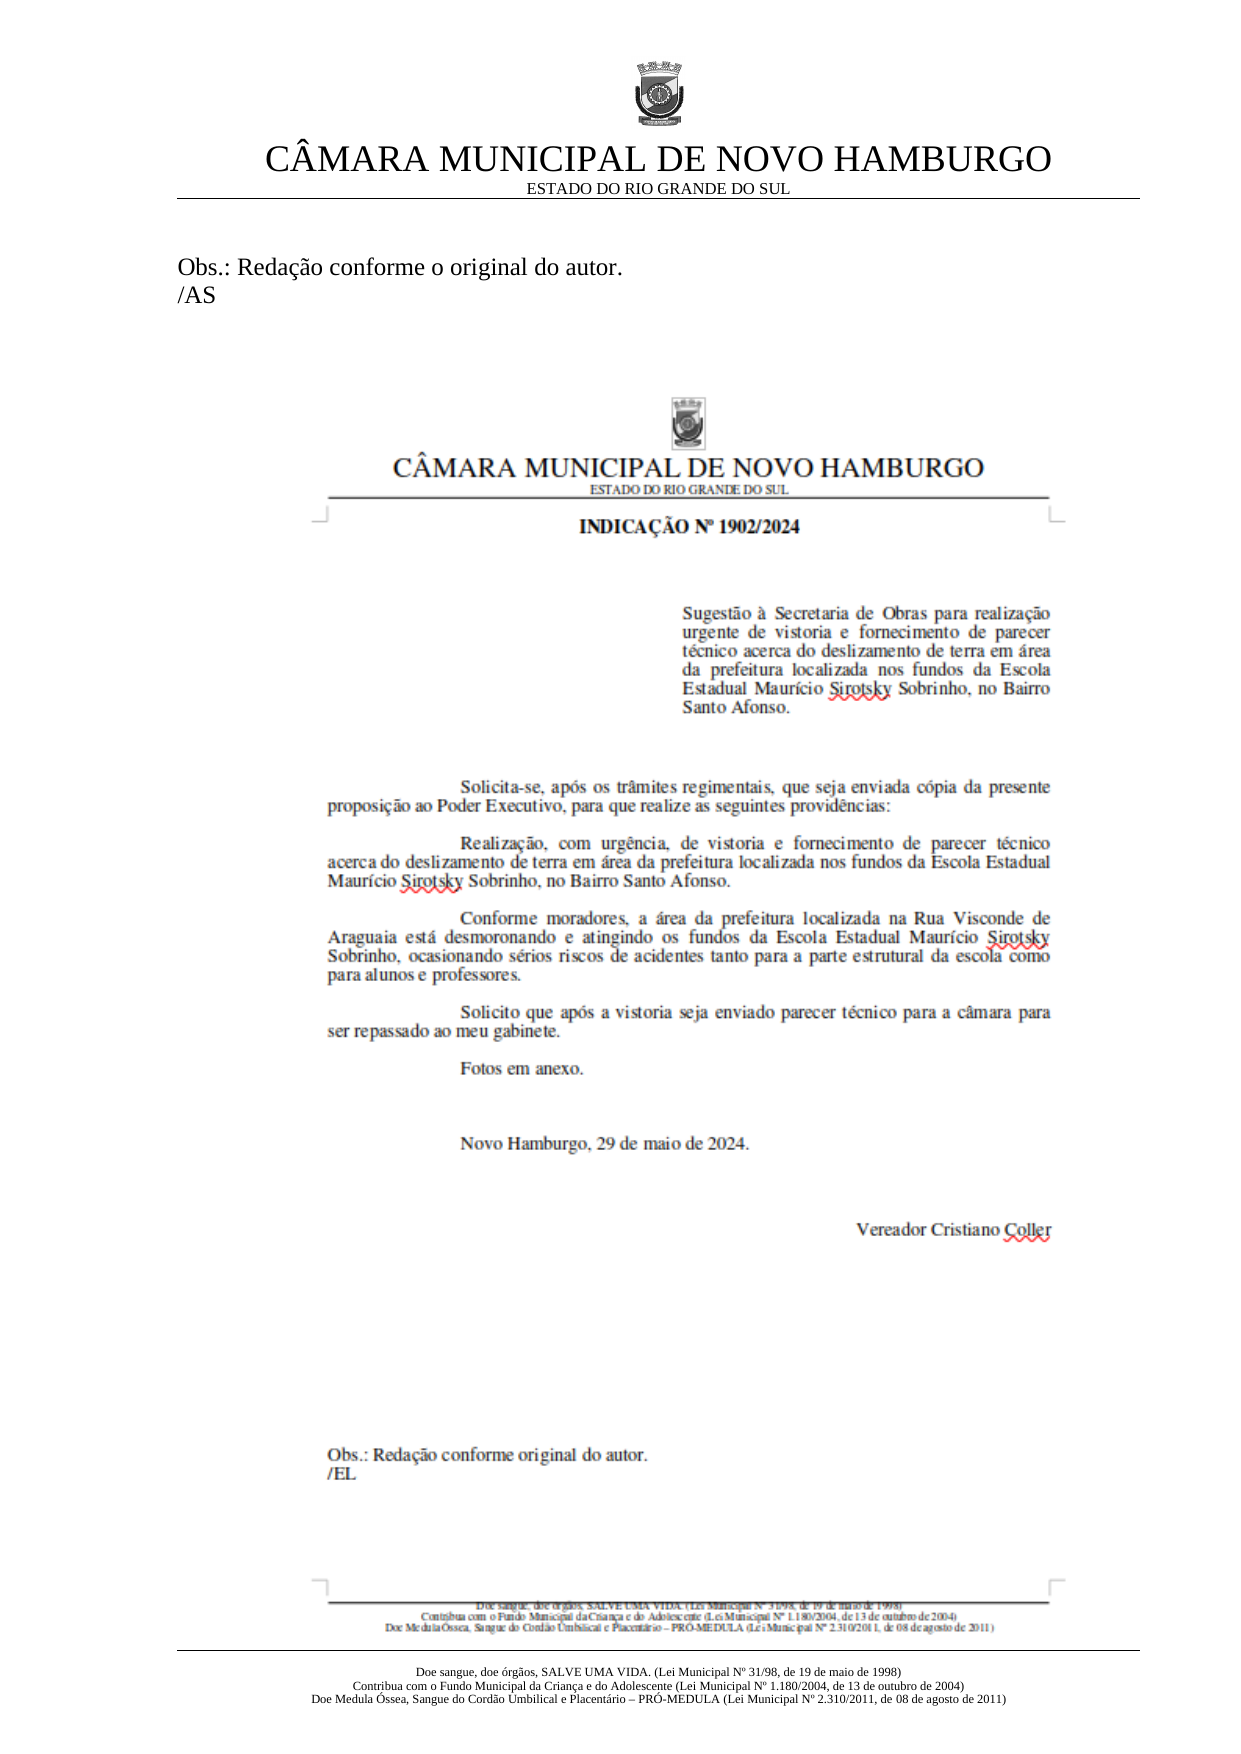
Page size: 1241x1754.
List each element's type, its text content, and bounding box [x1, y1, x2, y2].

text Obs.: Redação conforme o original do autor. [177, 253, 1140, 281]
text /AS [177, 281, 1140, 309]
picture [198, 386, 1119, 1638]
